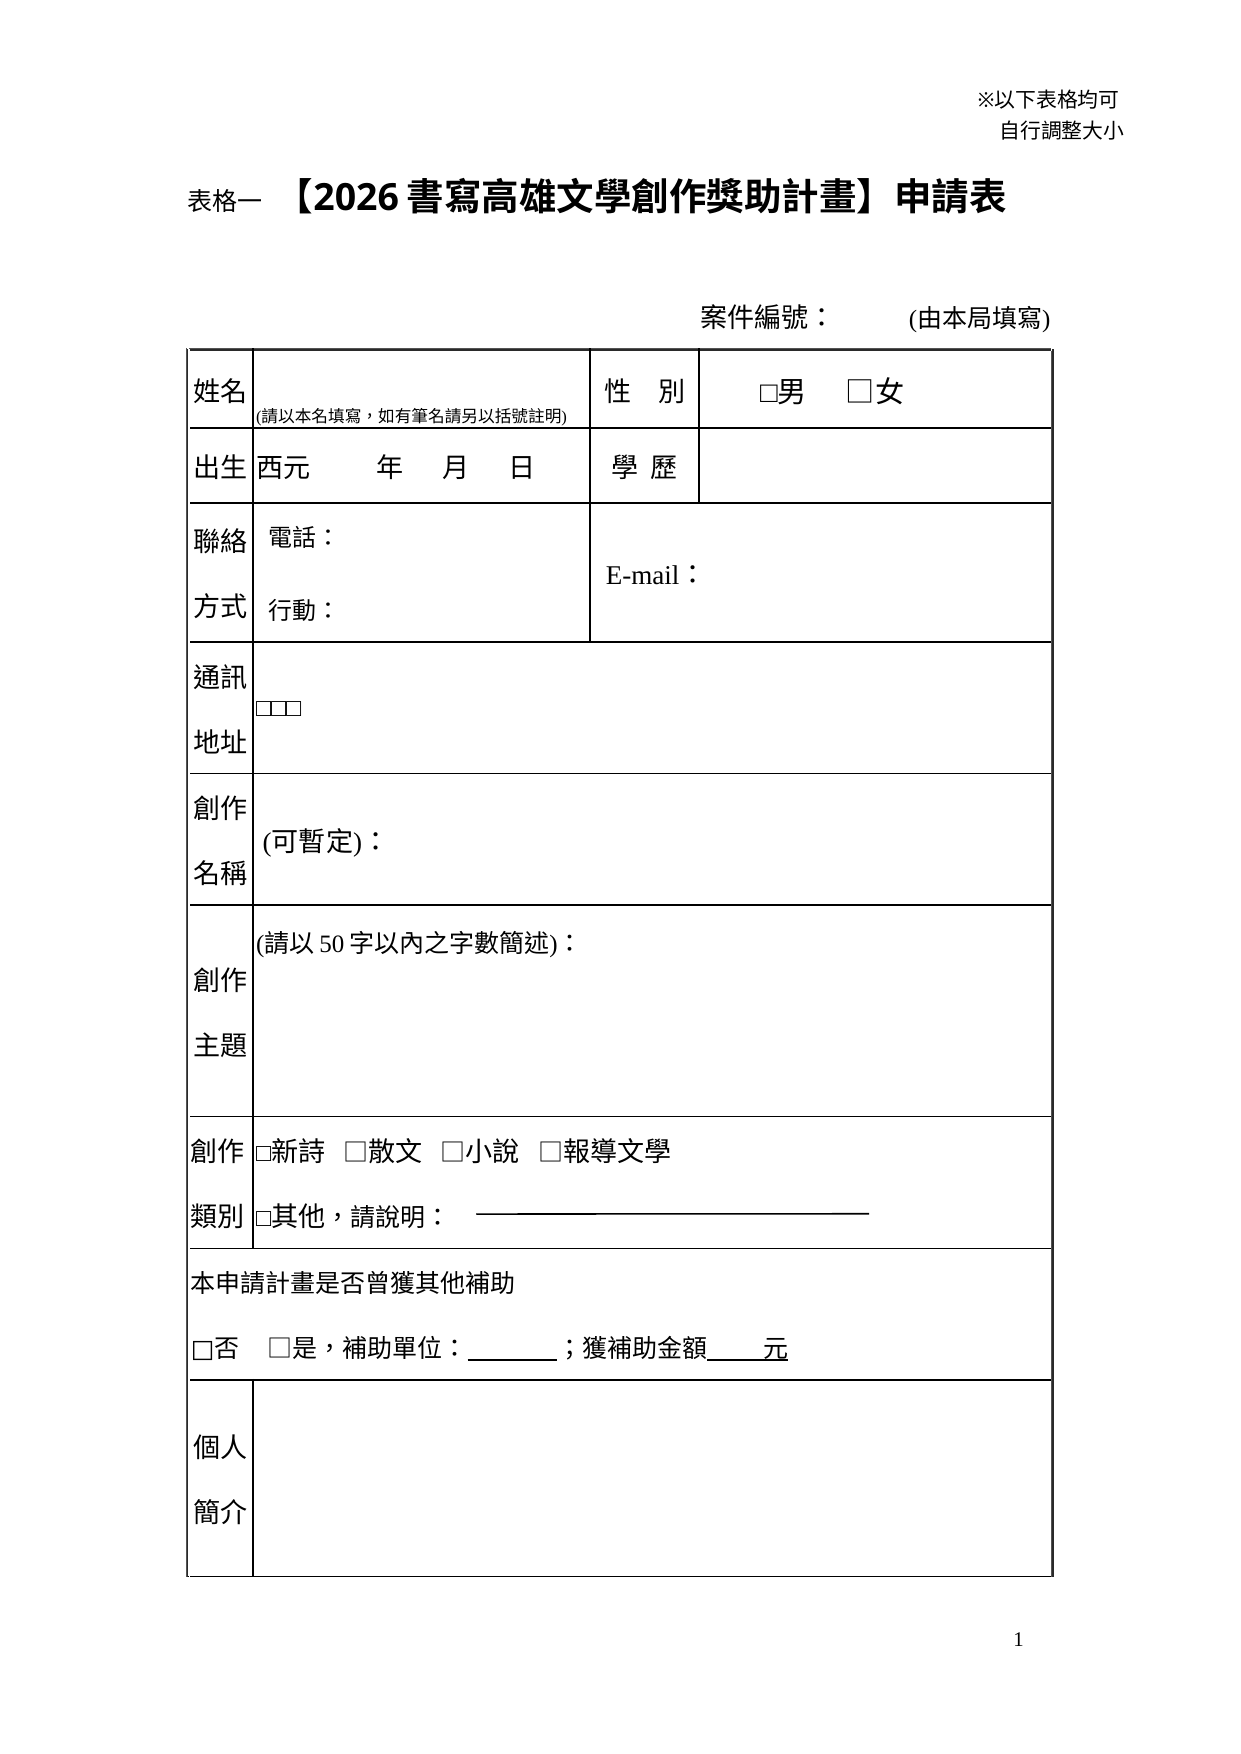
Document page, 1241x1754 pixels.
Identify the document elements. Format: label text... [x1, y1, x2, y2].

table_cell 電話： 行動： [254, 504, 589, 641]
table_cell (可暫定)： [254, 774, 1051, 904]
table_cell E-mail： [591, 504, 1051, 641]
table_header [188, 283, 590, 348]
text ※以下表格均可自行調整大小 [977, 82, 1136, 144]
table_cell 本申請計畫是否曾獲其他補助 □否 □是，補助單位： ；獲補助金額 元 [190, 1249, 1051, 1379]
table_cell □男 □女 [700, 351, 1051, 427]
table_cell [254, 1381, 1051, 1576]
table_cell (請以50字以內之字數簡述)： [254, 906, 1051, 1116]
table_cell □新詩 □散文 □小說 □報導文學 □其他，請說明： [254, 1117, 1051, 1247]
table_cell 創作名稱 [190, 774, 252, 904]
table_cell □□□ [254, 643, 1051, 773]
table_cell [700, 429, 1051, 502]
text 表格一 【2026書寫高雄文學創作獎助計畫】申請表 [187, 162, 1053, 227]
table_cell 性 別 [591, 352, 698, 427]
table_cell 出生 [190, 429, 252, 502]
table_cell 姓名 [190, 351, 252, 427]
table_cell 學 歷 [591, 429, 698, 502]
table_cell 個人 簡介 [190, 1381, 252, 1576]
table_header 案件編號： (由本局填寫) [590, 283, 1053, 348]
table_cell 創作類別 [190, 1117, 252, 1247]
table_cell 西元 年 月 日 [254, 429, 589, 502]
table_cell 創作主題 [190, 906, 252, 1116]
table_cell (請以本名填寫，如有筆名請另以括號註明) [254, 352, 589, 427]
table_cell 通訊 地址 [190, 643, 252, 773]
table_cell 聯絡方式 [190, 504, 252, 641]
